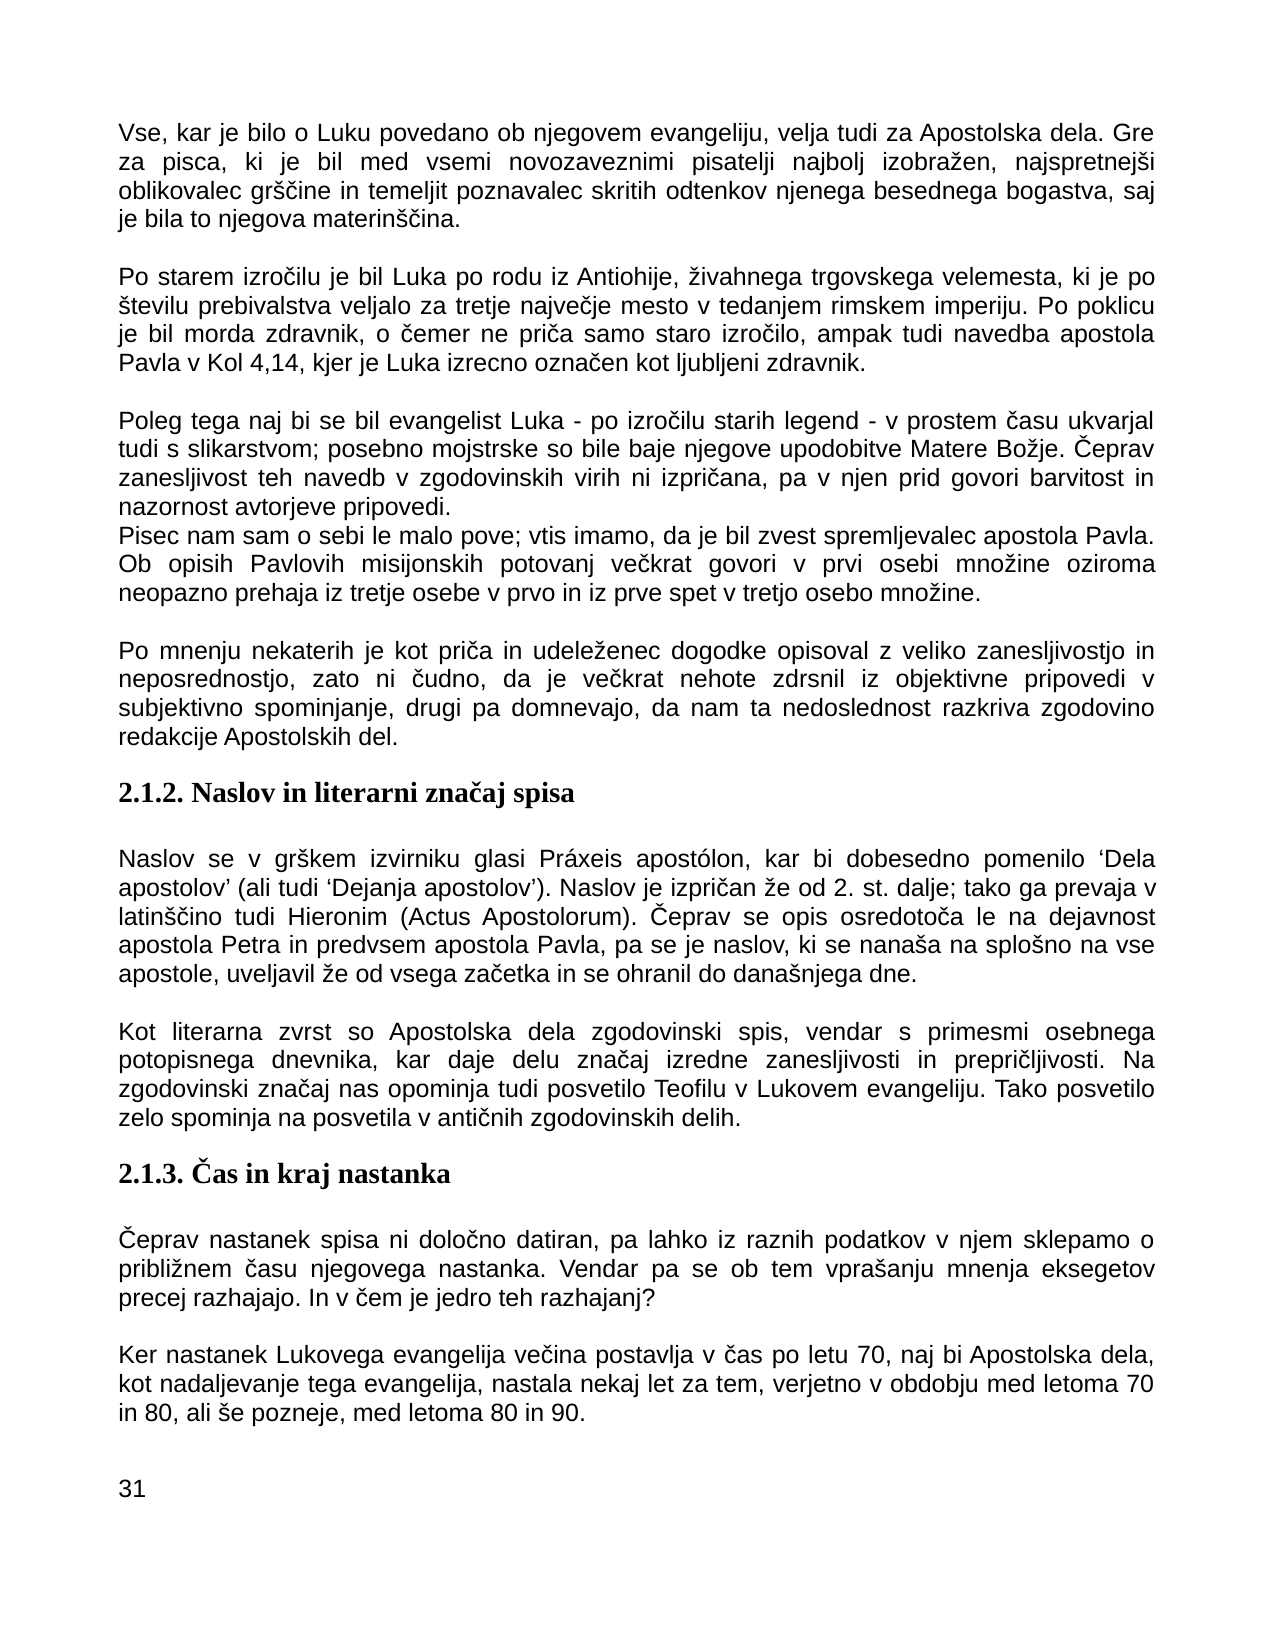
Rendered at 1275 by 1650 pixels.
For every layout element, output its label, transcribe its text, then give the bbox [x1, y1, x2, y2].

text Ker nastanek Lukovega evangelija večina postavlja v čas po letu 70, naj bi Apostolska dela, kot nadaljevanje tega evangelija, nastala nekaj let za tem, verjetno v obdobju med letoma 70 in 80, ali še pozneje, med letoma 80 in 90. [118, 1340, 1157, 1426]
text Poleg tega naj bi se bil evangelist Luka - po izročilu starih legend - v prostem času ukvarjal tudi s slikarstvom; posebno mojstrske so bile baje njegove upodobitve Matere Božje. Čeprav zanesljivost teh navedb v zgodovinskih virih ni izpričana, pa v njen prid govori barvitost in nazornost avtorjeve pripovedi. [118, 406, 1157, 521]
text Naslov se v grškem izvirniku glasi Práxeis apostólon, kar bi dobesedno pomenilo ‘Dela apostolov’ (ali tudi ‘Dejanja apostolov’). Naslov je izpričan že od 2. st. dalje; tako ga prevaja v latinščino tudi Hieronim (Actus Apostolorum). Čeprav se opis osredotoča le na dejavnost apostola Petra in predvsem apostola Pavla, pa se je naslov, ki se nanaša na splošno na vse apostole, uveljavil že od vsega začetka in se ohranil do današnjega dne. [118, 844, 1157, 988]
text Po starem izročilu je bil Luka po rodu iz Antiohije, živahnega trgovskega velemesta, ki je po številu prebivalstva veljalo za tretje največje mesto v tedanjem rimskem imperiju. Po poklicu je bil morda zdravnik, o čemer ne priča samo staro izročilo, ampak tudi navedba apostola Pavla v Kol 4,14, kjer je Luka izrecno označen kot ljubljeni zdravnik. [118, 262, 1157, 377]
text Kot literarna zvrst so Apostolska dela zgodovinski spis, vendar s primesmi osebnega potopisnega dnevnika, kar daje delu značaj izredne zanesljivosti in prepričljivosti. Na zgodovinski značaj nas opominja tudi posvetilo Teofilu v Lukovem evangeliju. Tako posvetilo zelo spominja na posvetila v antičnih zgodovinskih delih. [118, 1017, 1157, 1132]
subtitle 2.1.2. Naslov in literarni značaj spisa [118, 776, 1157, 809]
text Vse, kar je bilo o Luku povedano ob njegovem evangeliju, velja tudi za Apostolska dela. Gre za pisca, ki je bil med vsemi novozaveznimi pisatelji najbolj izobražen, najspretnejši oblikovalec grščine in temeljit poznavalec skritih odtenkov njenega besednega bogastva, saj je bila to njegova materinščina. [118, 118, 1157, 233]
text Pisec nam sam o sebi le malo pove; vtis imamo, da je bil zvest spremljevalec apostola Pavla. Ob opisih Pavlovih misijonskih potovanj večkrat govori v prvi osebi množine oziroma neopazno prehaja iz tretje osebe v prvo in iz prve spet v tretjo osebo množine. [118, 521, 1157, 607]
text Čeprav nastanek spisa ni določno datiran, pa lahko iz raznih podatkov v njem sklepamo o približnem času njegovega nastanka. Vendar pa se ob tem vprašanju mnenja eksegetov precej razhajajo. In v čem je jedro teh razhajanj? [118, 1225, 1157, 1311]
subtitle 2.1.3. Čas in kraj nastanka [118, 1157, 1157, 1190]
text Po mnenju nekaterih je kot priča in udeleženec dogodke opisoval z veliko zanesljivostjo in neposrednostjo, zato ni čudno, da je večkrat nehote zdrsnil iz objektivne pripovedi v subjektivno spominjanje, drugi pa domnevajo, da nam ta nedoslednost razkriva zgodovino redakcije Apostolskih del. [118, 636, 1157, 751]
